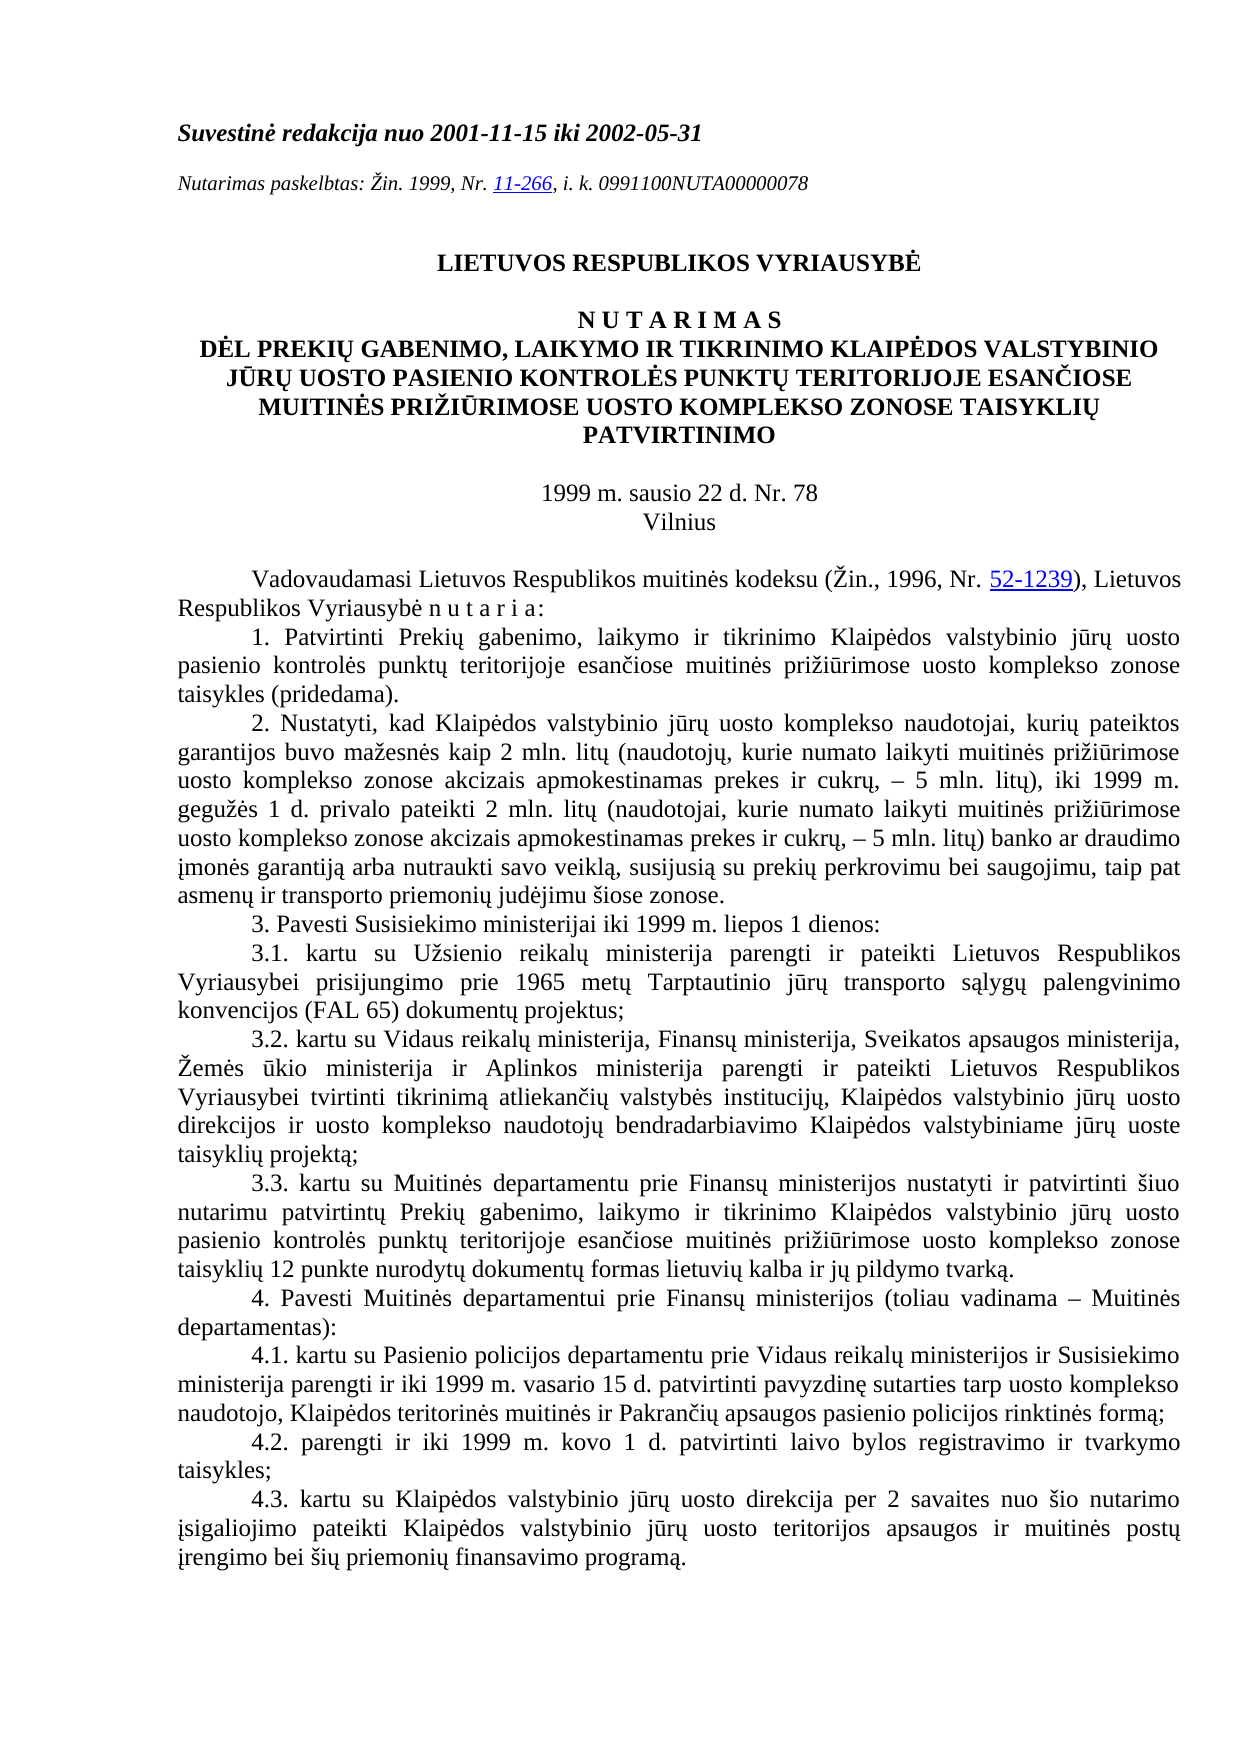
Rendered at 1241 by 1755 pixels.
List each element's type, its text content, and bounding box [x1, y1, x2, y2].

text 3.3. kartu su Muitinės departamentu prie Finansų ministerijos nustatyti ir patvirtinti šiuo nutarimu patvirtintų Prekių gabenimo, laikymo ir tikrinimo Klaipėdos valstybinio jūrų uosto pasienio kontrolės punktų teritorijoje esančiose muitinės prižiūrimose uosto komplekso zonose taisyklių 12 punkte nurodytų dokumentų formas lietuvių kalba ir jų pildymo tvarką. [177, 1168, 1181, 1283]
text 4.2. parengti ir iki 1999 m. kovo 1 d. patvirtinti laivo bylos registravimo ir tvarkymo taisykles; [177, 1427, 1181, 1484]
text LIETUVOS RESPUBLIKOS VYRIAUSYBĖ [177, 248, 1181, 277]
text 4.3. kartu su Klaipėdos valstybinio jūrų uosto direkcija per 2 savaites nuo šio nutarimo įsigaliojimo pateikti Klaipėdos valstybinio jūrų uosto teritorijos apsaugos ir muitinės postų įrengimo bei šių priemonių finansavimo programą. [177, 1484, 1181, 1570]
text Vilnius [177, 507, 1181, 535]
text 3. Pavesti Susisiekimo ministerijai iki 1999 m. liepos 1 dienos: [177, 909, 1181, 938]
text Suvestinė redakcija nuo 2001-11-15 iki 2002-05-31 [177, 118, 1181, 147]
text Vadovaudamasi Lietuvos Respublikos muitinės kodeksu (Žin., 1996, Nr. 52-1239), Lietuvos Respublikos Vyriausybė nutaria: [177, 564, 1181, 622]
text 2. Nustatyti, kad Klaipėdos valstybinio jūrų uosto komplekso naudotojai, kurių pateiktos garantijos buvo mažesnės kaip 2 mln. litų (naudotojų, kurie numato laikyti muitinės prižiūrimose uosto komplekso zonose akcizais apmokestinamas prekes ir cukrų, – 5 mln. litų), iki 1999 m. gegužės 1 d. privalo pateikti 2 mln. litų (naudotojai, kurie numato laikyti muitinės prižiūrimose uosto komplekso zonose akcizais apmokestinamas prekes ir cukrų, – 5 mln. litų) banko ar draudimo įmonės garantiją arba nutraukti savo veiklą, susijusią su prekių perkrovimu bei saugojimu, taip pat asmenų ir transporto priemonių judėjimu šiose zonose. [177, 708, 1181, 909]
text 4. Pavesti Muitinės departamentui prie Finansų ministerijos (toliau vadinama – Muitinės departamentas): [177, 1283, 1181, 1340]
text 3.2. kartu su Vidaus reikalų ministerija, Finansų ministerija, Sveikatos apsaugos ministerija, Žemės ūkio ministerija ir Aplinkos ministerija parengti ir pateikti Lietuvos Respublikos Vyriausybei tvirtinti tikrinimą atliekančių valstybės institucijų, Klaipėdos valstybinio jūrų uosto direkcijos ir uosto komplekso naudotojų bendradarbiavimo Klaipėdos valstybiniame jūrų uoste taisyklių projektą; [177, 1024, 1181, 1168]
text N U T A R I M A S [177, 305, 1181, 334]
text 4.1. kartu su Pasienio policijos departamentu prie Vidaus reikalų ministerijos ir Susisiekimo ministerija parengti ir iki 1999 m. vasario 15 d. patvirtinti pavyzdinę sutarties tarp uosto komplekso naudotojo, Klaipėdos teritorinės muitinės ir Pakrančių apsaugos pasienio policijos rinktinės formą; [177, 1340, 1181, 1427]
text 3.1. kartu su Užsienio reikalų ministerija parengti ir pateikti Lietuvos Respublikos Vyriausybei prisijungimo prie 1965 metų Tarptautinio jūrų transporto sąlygų palengvinimo konvencijos (FAL 65) dokumentų projektus; [177, 938, 1181, 1024]
text Nutarimas paskelbtas: Žin. 1999, Nr. 11-266, i. k. 0991100NUTA00000078 [177, 171, 1181, 195]
text 1. Patvirtinti Prekių gabenimo, laikymo ir tikrinimo Klaipėdos valstybinio jūrų uosto pasienio kontrolės punktų teritorijoje esančiose muitinės prižiūrimose uosto komplekso zonose taisykles (pridedama). [177, 622, 1181, 708]
text DĖL PREKIŲ GABENIMO, LAIKYMO IR TIKRINIMO KLAIPĖDOS VALSTYBINIO JŪRŲ UOSTO PASIENIO KONTROLĖS PUNKTŲ TERITORIJOJE ESANČIOSE MUITINĖS PRIŽIŪRIMOSE UOSTO KOMPLEKSO ZONOSE TAISYKLIŲ PATVIRTINIMO [177, 334, 1181, 449]
text 1999 m. sausio 22 d. Nr. 78 [177, 478, 1181, 507]
